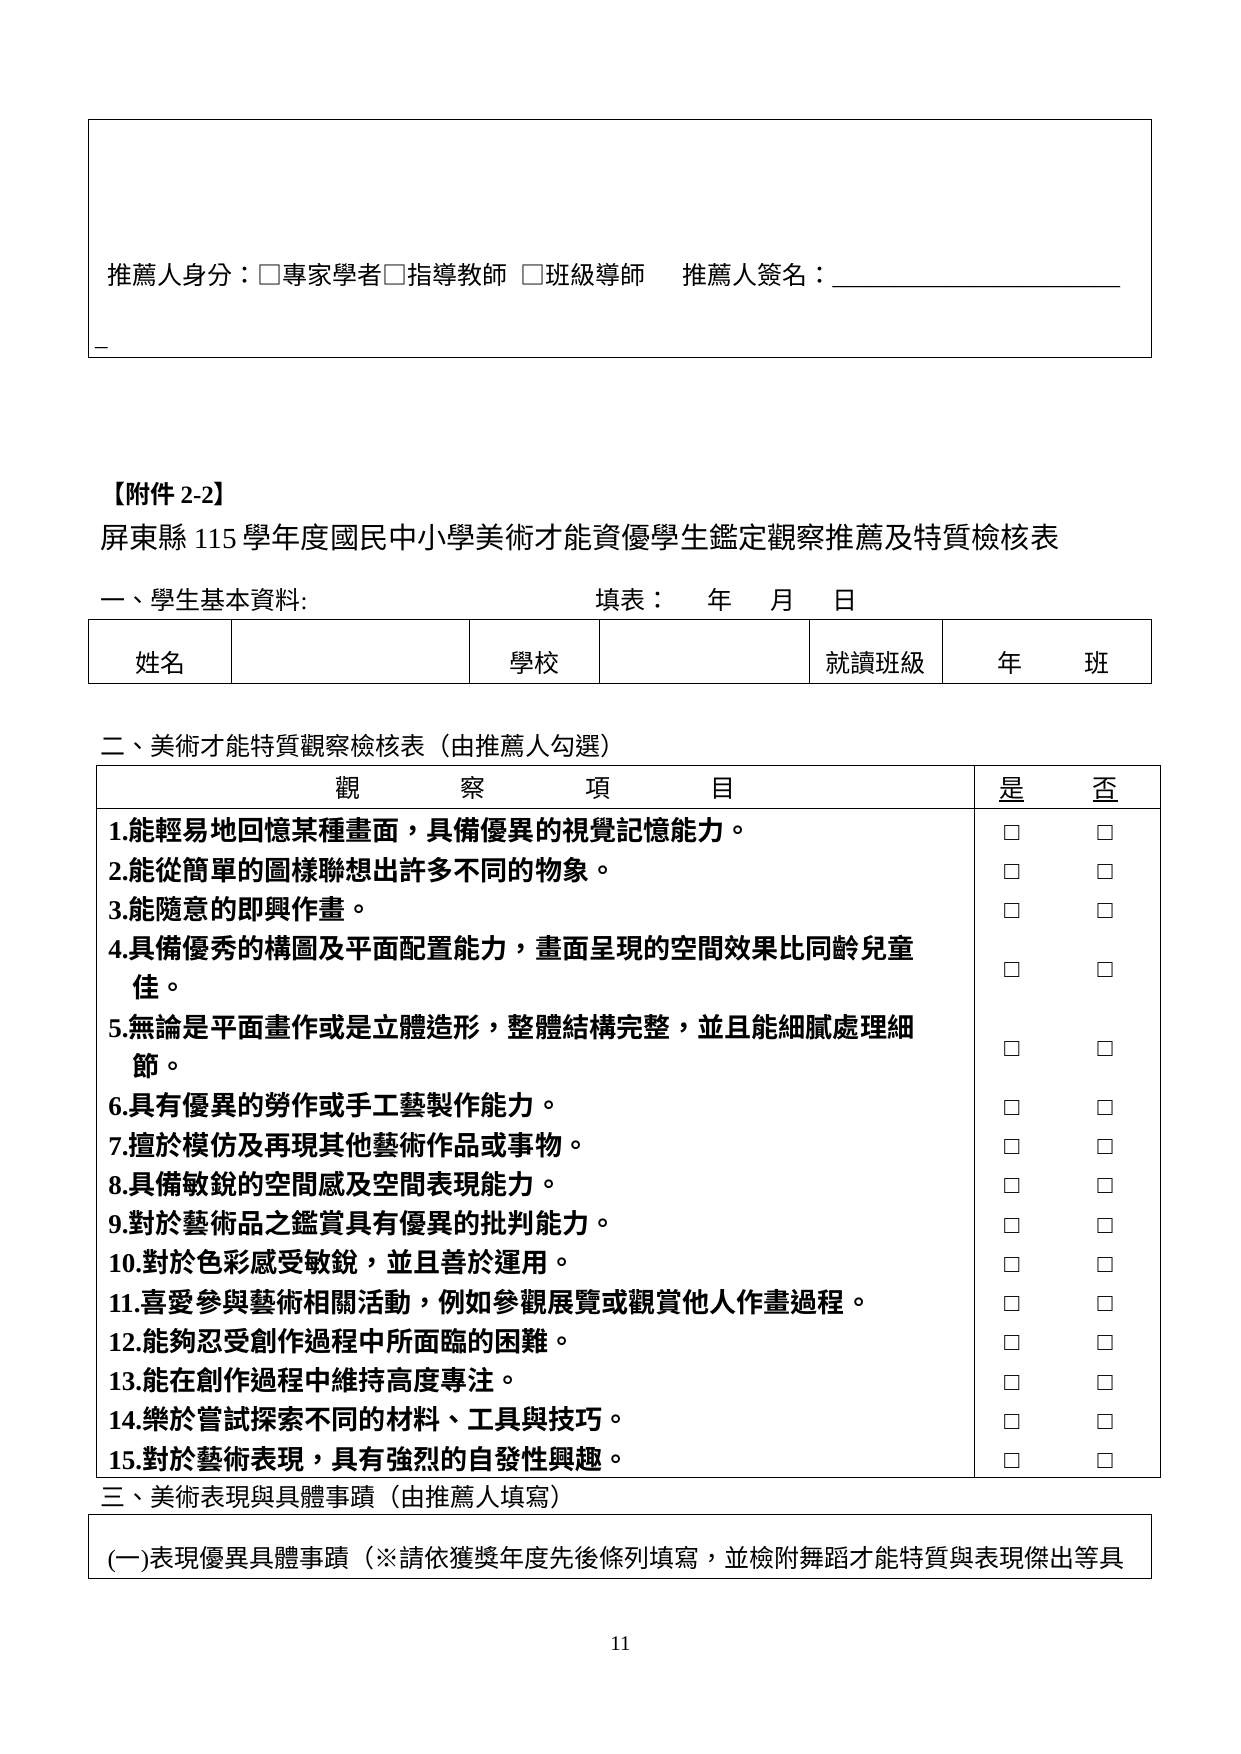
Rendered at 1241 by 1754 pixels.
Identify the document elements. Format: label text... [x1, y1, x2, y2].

table_header 否 [1049, 766, 1160, 808]
table_cell □ [1049, 1124, 1160, 1163]
table_cell 13.能在創作過程中維持高度專注。 [97, 1359, 974, 1398]
table_cell □ [975, 1124, 1049, 1163]
table_header (一)表現優異具體事蹟（※請依獲獎年度先後條列填寫，並檢附舞蹈才能特質與表現傑出等具 [89, 1515, 1151, 1578]
table_cell 11.喜愛參與藝術相關活動，例如參觀展覽或觀賞他人作畫過程。 [97, 1281, 974, 1320]
text 三、美術表現與具體事蹟（由推薦人填寫） [100, 1478, 1140, 1514]
table_cell □ [975, 1438, 1049, 1477]
table_cell □ [1049, 1241, 1160, 1281]
table_header [600, 620, 809, 683]
table_cell □ [975, 1241, 1049, 1281]
table_cell 4.具備優秀的構圖及平面配置能力，畫面呈現的空間效果比同齡兒童佳。 [97, 927, 974, 1006]
table_cell □ [1049, 1320, 1160, 1359]
table_cell 14.樂於嘗試探索不同的材料、工具與技巧。 [97, 1398, 974, 1438]
table_cell 推薦人身分：□專家學者□指導教師 □班級導師 推薦人簽名：________________________ [89, 120, 1151, 357]
table_cell □ [1049, 809, 1160, 848]
table_cell □ [975, 1084, 1049, 1123]
table_header 就讀班級 [810, 620, 942, 683]
text 【附件2-2】 [100, 462, 1140, 514]
text 一、學生基本資料: 填表： 年 月 日 [100, 557, 1231, 619]
table_cell □ [975, 1359, 1049, 1398]
table_cell □ [975, 1006, 1049, 1084]
table_cell □ [975, 1163, 1049, 1202]
table_header 是 [975, 766, 1049, 808]
text 二、美術才能特質觀察檢核表（由推薦人勾選） [100, 702, 1140, 765]
table_cell □ [1049, 927, 1160, 1006]
table_cell □ [975, 849, 1049, 888]
table_cell □ [1049, 1359, 1160, 1398]
table_cell 7.擅於模仿及再現其他藝術作品或事物。 [97, 1124, 974, 1163]
table_cell 3.能隨意的即興作畫。 [97, 888, 974, 927]
table_header 姓名 [89, 620, 231, 683]
table_cell □ [1049, 1398, 1160, 1438]
table_cell 12.能夠忍受創作過程中所面臨的困難。 [97, 1320, 974, 1359]
table_header 觀 察 項 目 [97, 766, 974, 808]
table_cell □ [1049, 1006, 1160, 1084]
table_cell □ [975, 888, 1049, 927]
table_header [232, 620, 469, 683]
table_cell 1.能輕易地回憶某種畫面，具備優異的視覺記憶能力。 [97, 809, 974, 848]
table_cell □ [975, 809, 1049, 848]
table_cell □ [1049, 1084, 1160, 1123]
table_cell 15.對於藝術表現，具有強烈的自發性興趣。 [97, 1438, 974, 1477]
table_cell 6.具有優異的勞作或手工藝製作能力。 [97, 1084, 974, 1123]
table_cell □ [1049, 1438, 1160, 1477]
table_cell 2.能從簡單的圖樣聯想出許多不同的物象。 [97, 849, 974, 888]
table_header 學校 [470, 620, 599, 683]
table_cell 9.對於藝術品之鑑賞具有優異的批判能力。 [97, 1202, 974, 1241]
table_cell □ [975, 1202, 1049, 1241]
table_cell □ [1049, 1281, 1160, 1320]
table_cell □ [1049, 849, 1160, 888]
table_header 年 班 [943, 620, 1151, 683]
table_cell 10.對於色彩感受敏銳，並且善於運用。 [97, 1241, 974, 1281]
table_cell □ [975, 1281, 1049, 1320]
table_cell □ [975, 1320, 1049, 1359]
table_cell □ [1049, 1163, 1160, 1202]
table_cell □ [1049, 888, 1160, 927]
table_cell □ [1049, 1202, 1160, 1241]
table_cell 8.具備敏銳的空間感及空間表現能力。 [97, 1163, 974, 1202]
table_cell □ [975, 927, 1049, 1006]
table_cell □ [975, 1398, 1049, 1438]
table_cell 5.無論是平面畫作或是立體造形，整體結構完整，並且能細膩處理細節。 [97, 1006, 974, 1084]
text 屏東縣115學年度國民中小學美術才能資優學生鑑定觀察推薦及特質檢核表 [100, 514, 1140, 557]
